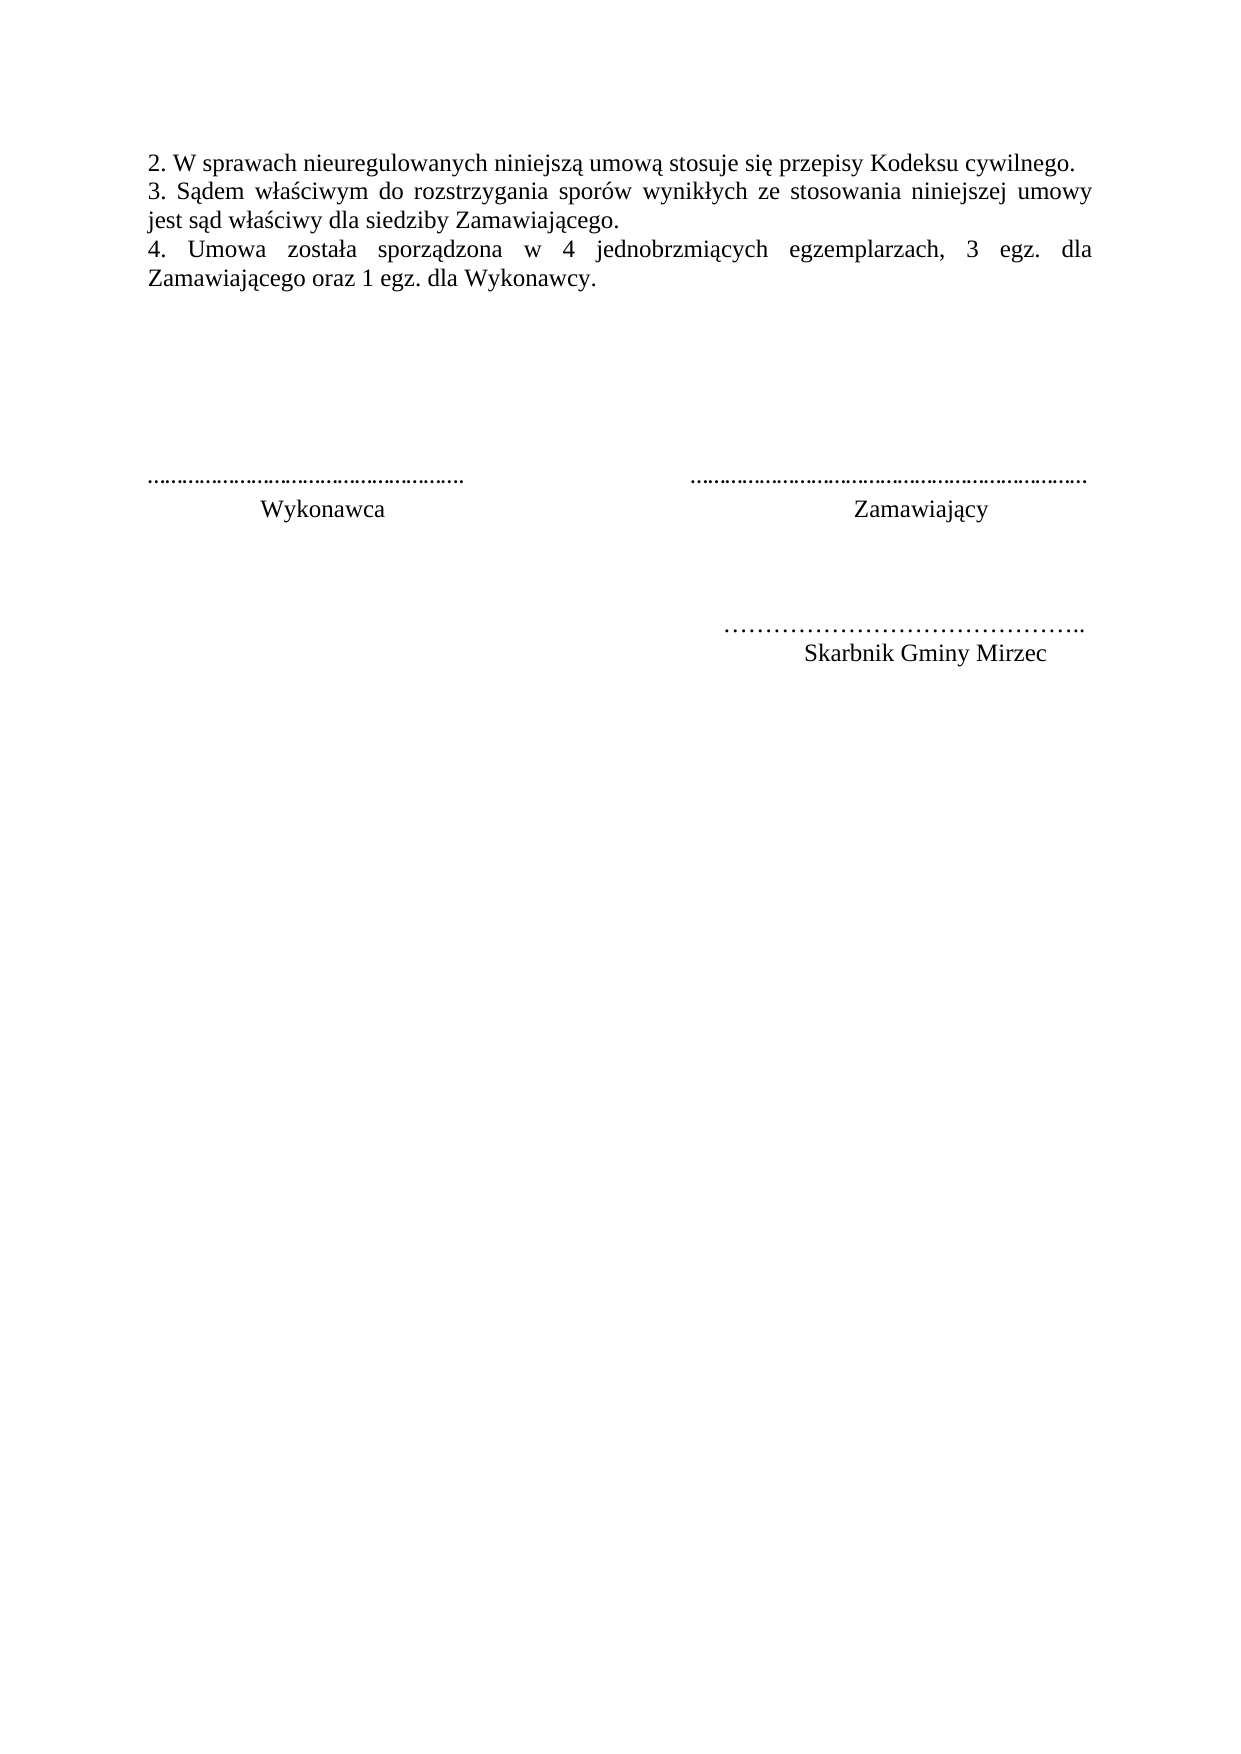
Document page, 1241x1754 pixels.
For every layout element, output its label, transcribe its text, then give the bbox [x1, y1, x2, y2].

text Wykonawca Zamawiający [148, 494, 1093, 523]
text 4. Umowa została sporządzona w 4 jednobrzmiących egzemplarzach, 3 egz. dla Zamawiającego oraz 1 egz. dla Wykonawcy. [148, 234, 1093, 291]
text ………………………………………………. …………………………………………………………… [148, 459, 1093, 489]
text 3. Sądem właściwym do rozstrzygania sporów wynikłych ze stosowania niniejszej umowy jest sąd właściwy dla siedziby Zamawiającego. [148, 176, 1093, 234]
text …………………………………….. [148, 609, 1093, 638]
text Skarbnik Gminy Mirzec [148, 638, 1093, 666]
text 2. W sprawach nieuregulowanych niniejszą umową stosuje się przepisy Kodeksu cywilnego. [148, 148, 1093, 176]
